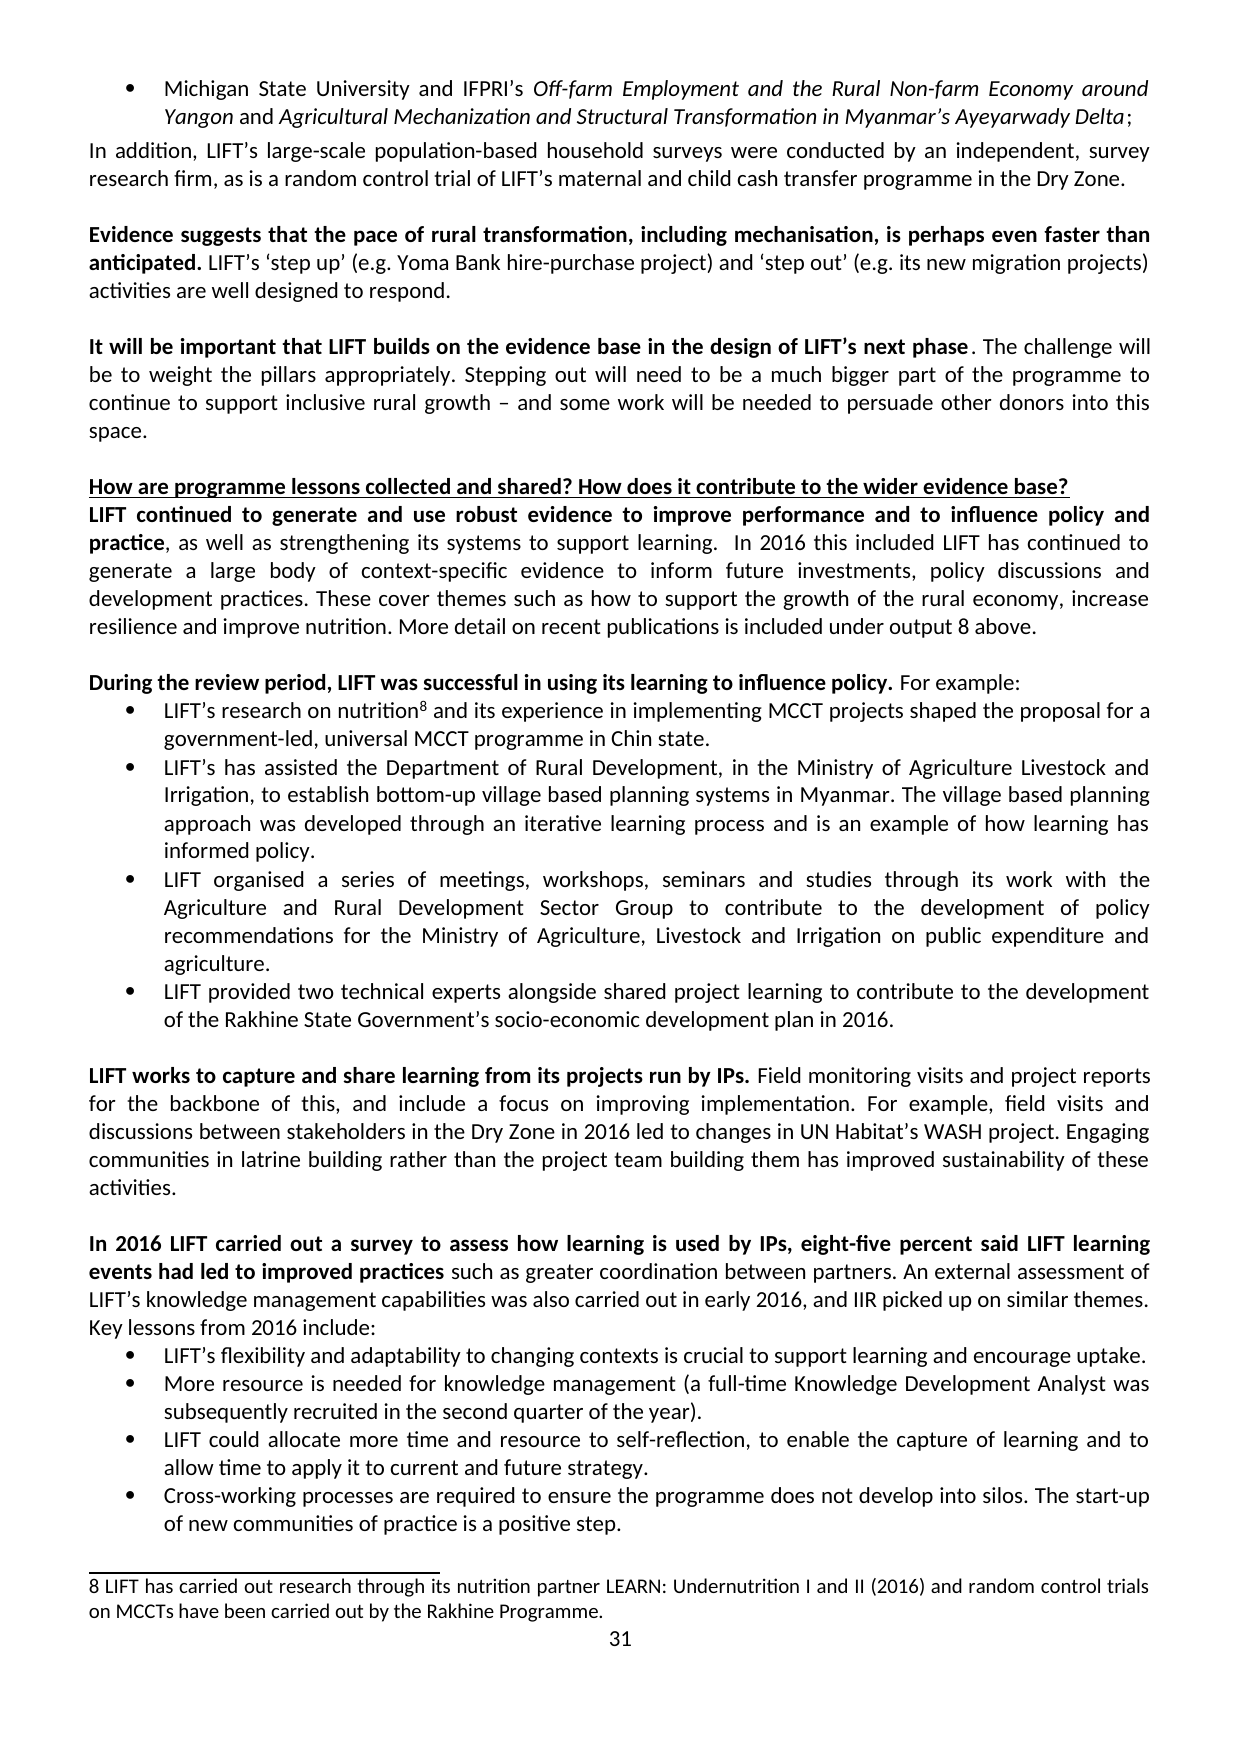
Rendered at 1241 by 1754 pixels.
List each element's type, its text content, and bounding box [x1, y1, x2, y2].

list LIFT has carried out research through its nutrition partner LEARN: Undernutrition I and II (2016) and random control trials on MCCTs have been carried out by the Rakhine Programme. [89, 1573, 1152, 1624]
text It will be important that LIFT builds on the evidence base in the design of LIFT’s next phase. The challenge will be to weight the pillars appropriately. Stepping out will need to be a much bigger part of the programme to continue to support inclusive rural growth – and some work will be needed to persuade other donors into this space. [89, 332, 1152, 444]
text In 2016 LIFT carried out a survey to assess how learning is used by IPs, eight-five percent said LIFT learning events had led to improved practices such as greater coordination between partners. An external assessment of LIFT’s knowledge management capabilities was also carried out in early 2016, and IIR picked up on similar themes. Key lessons from 2016 include: [89, 1229, 1152, 1341]
text During the review period, LIFT was successful in using its learning to influence policy. For example: [89, 668, 1152, 697]
list LIFT organised a series of meetings, workshops, seminars and studies through its work with the Agriculture and Rural Development Sector Group to contribute to the development of policy recommendations for the Ministry of Agriculture, Livestock and Irrigation on public expenditure and agriculture. [126, 865, 1152, 977]
text In addition, LIFT’s large-scale population-based household surveys were conducted by an independent, survey research firm, as is a random control trial of LIFT’s maternal and child cash transfer programme in the Dry Zone. [89, 136, 1152, 192]
list LIFT’s has assisted the Department of Rural Development, in the Ministry of Agriculture Livestock and Irrigation, to establish bottom-up village based planning systems in Myanmar. The village based planning approach was developed through an iterative learning process and is an example of how learning has informed policy. [126, 753, 1152, 865]
list LIFT provided two technical experts alongside shared project learning to contribute to the development of the Rakhine State Government’s socio-economic development plan in 2016. [126, 977, 1152, 1033]
text LIFT continued to generate and use robust evidence to improve performance and to influence policy and practice, as well as strengthening its systems to support learning. In 2016 this included LIFT has continued to generate a large body of context-specific evidence to inform future investments, policy discussions and development practices. These cover themes such as how to support the growth of the rural economy, increase resilience and improve nutrition. More detail on recent publications is included under output 8 above. [89, 500, 1152, 641]
list LIFT’s flexibility and adaptability to changing contexts is crucial to support learning and encourage uptake. [126, 1341, 1152, 1369]
subtitle How are programme lessons collected and shared? How does it contribute to the wider evidence base? [89, 472, 1152, 500]
list Cross-working processes are required to ensure the programme does not develop into silos. The start-up of new communities of practice is a positive step. [126, 1481, 1152, 1537]
list LIFT could allocate more time and resource to self-reflection, to enable the capture of learning and to allow time to apply it to current and future strategy. [126, 1425, 1152, 1481]
list Michigan State University and IFPRI’s Off-farm Employment and the Rural Non-farm Economy around Yangon and Agricultural Mechanization and Structural Transformation in Myanmar’s Ayeyarwady Delta; [126, 74, 1152, 130]
text LIFT works to capture and share learning from its projects run by IPs. Field monitoring visits and project reports for the backbone of this, and include a focus on improving implementation. For example, field visits and discussions between stakeholders in the Dry Zone in 2016 led to changes in UN Habitat’s WASH project. Engaging communities in latrine building rather than the project team building them has improved sustainability of these activities. [89, 1061, 1152, 1201]
list More resource is needed for knowledge management (a full-time Knowledge Development Analyst was subsequently recruited in the second quarter of the year). [126, 1369, 1152, 1425]
text Evidence suggests that the pace of rural transformation, including mechanisation, is perhaps even faster than anticipated. LIFT’s ‘step up’ (e.g. Yoma Bank hire-purchase project) and ‘step out’ (e.g. its new migration projects) activities are well designed to respond. [89, 220, 1152, 304]
list LIFT’s research on nutrition and its experience in implementing MCCT projects shaped the proposal for a government-led, universal MCCT programme in Chin state. [126, 697, 1152, 753]
